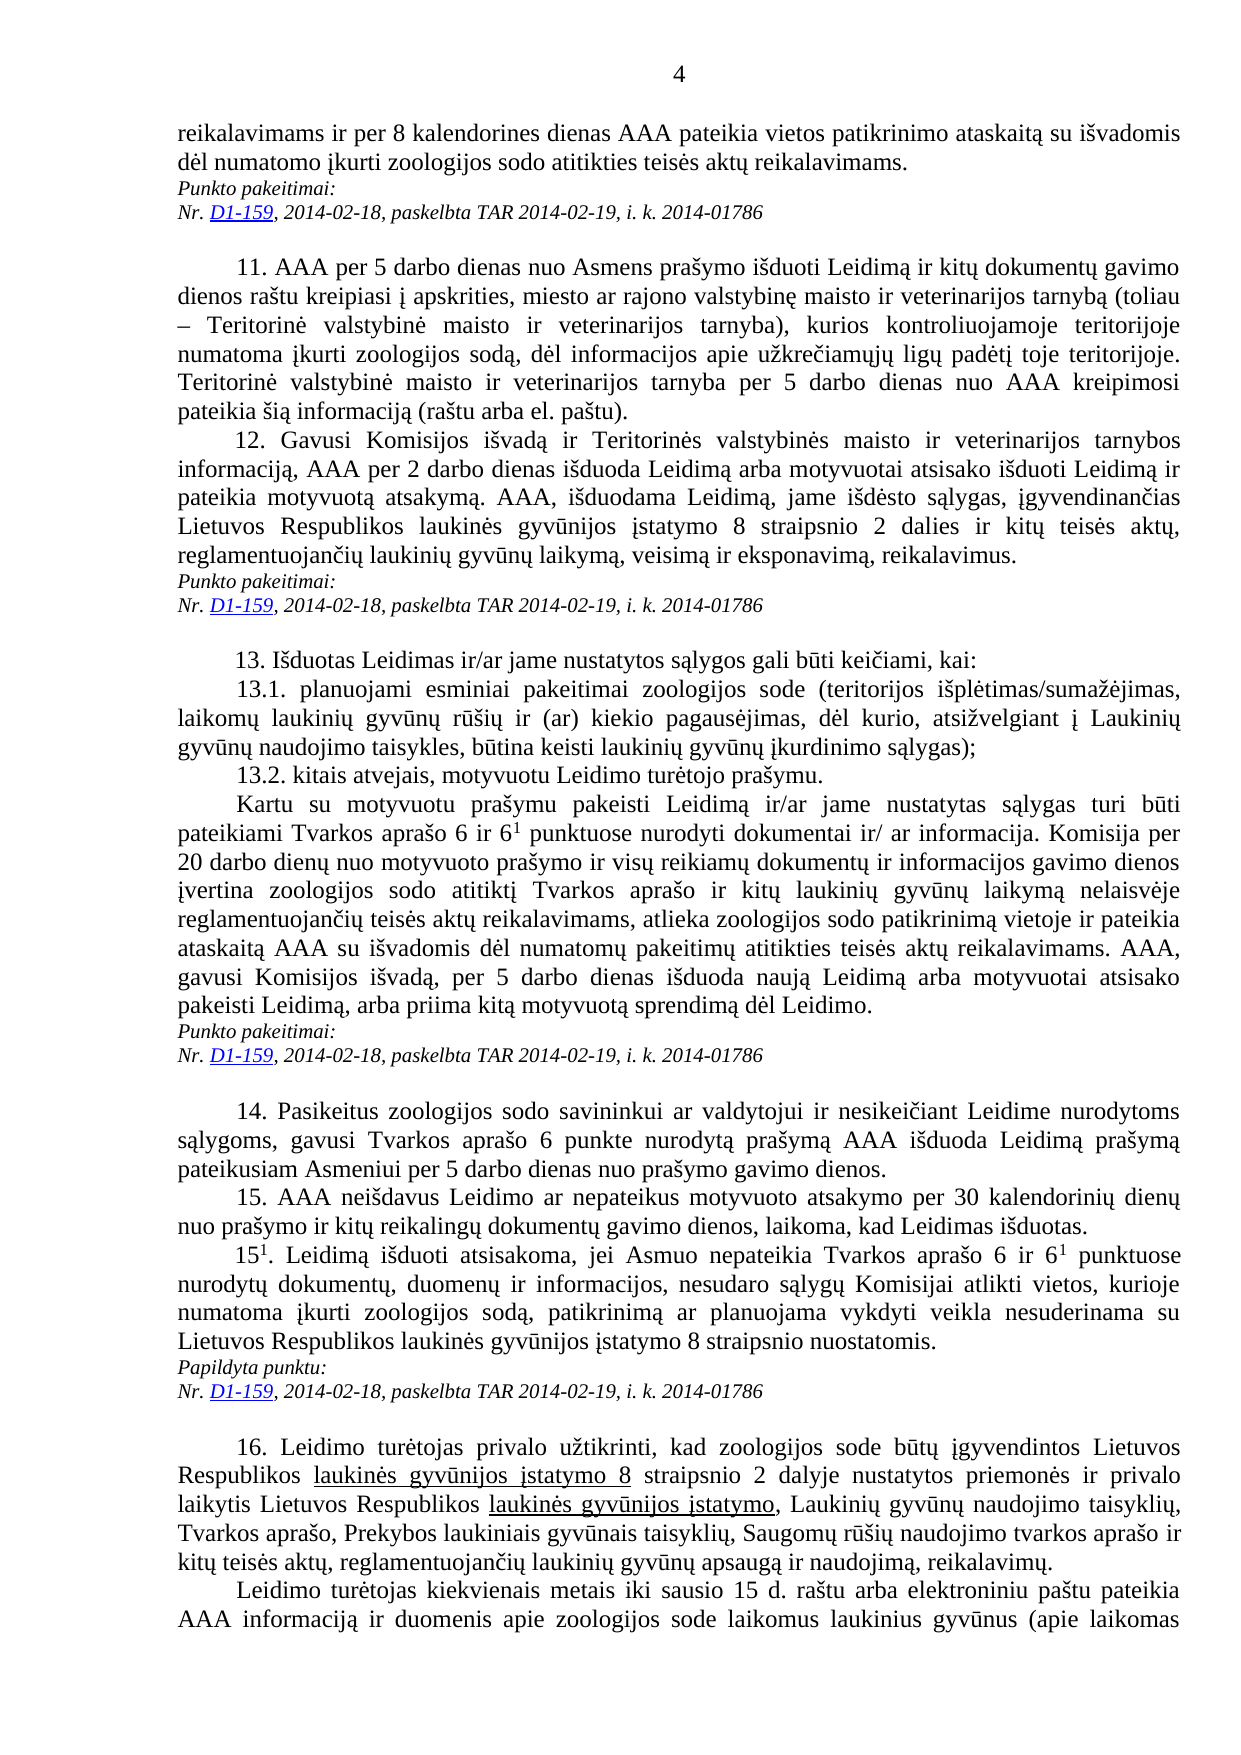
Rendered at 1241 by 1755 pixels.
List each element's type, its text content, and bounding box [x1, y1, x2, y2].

text reikalavimams ir per 8 kalendorines dienas AAA pateikia vietos patikrinimo ataskaitą su išvadomis dėl numatomo įkurti zoologijos sodo atitikties teisės aktų reikalavimams. [177, 118, 1181, 176]
text 11. AAA per 5 darbo dienas nuo Asmens prašymo išduoti Leidimą ir kitų dokumentų gavimo dienos raštu kreipiasi į apskrities, miesto ar rajono valstybinę maisto ir veterinarijos tarnybą (toliau – Teritorinė valstybinė maisto ir veterinarijos tarnyba), kurios kontroliuojamoje teritorijoje numatoma įkurti zoologijos sodą, dėl informacijos apie užkrečiamųjų ligų padėtį toje teritorijoje. Teritorinė valstybinė maisto ir veterinarijos tarnyba per 5 darbo dienas nuo AAA kreipimosi pateikia šią informaciją (raštu arba el. paštu). [177, 252, 1181, 425]
text 15. AAA neišdavus Leidimo ar nepateikus motyvuoto atsakymo per 30 kalendorinių dienų nuo prašymo ir kitų reikalingų dokumentų gavimo dienos, laikoma, kad Leidimas išduotas. [177, 1182, 1181, 1240]
text 13.1. planuojami esminiai pakeitimai zoologijos sode (teritorijos išplėtimas/sumažėjimas, laikomų laukinių gyvūnų rūšių ir (ar) kiekio pagausėjimas, dėl kurio, atsižvelgiant į Laukinių gyvūnų naudojimo taisykles, būtina keisti laukinių gyvūnų įkurdinimo sąlygas); [177, 674, 1181, 761]
text Nr. D1-159, 2014-02-18, paskelbta TAR 2014-02-19, i. k. 2014-01786 [177, 200, 1181, 224]
text Punkto pakeitimai: [177, 569, 1181, 593]
text 13.2. kitais atvejais, motyvuotu Leidimo turėtojo prašymu. [236, 761, 1181, 789]
text 14. Pasikeitus zoologijos sodo savininkui ar valdytojui ir nesikeičiant Leidime nurodytoms sąlygoms, gavusi Tvarkos aprašo 6 punkte nurodytą prašymą AAA išduoda Leidimą prašymą pateikusiam Asmeniui per 5 darbo dienas nuo prašymo gavimo dienos. [177, 1096, 1181, 1182]
text 16. Leidimo turėtojas privalo užtikrinti, kad zoologijos sode būtų įgyvendintos Lietuvos Respublikos laukinės gyvūnijos įstatymo 8 straipsnio 2 dalyje nustatytos priemonės ir privalo laikytis Lietuvos Respublikos laukinės gyvūnijos įstatymo, Laukinių gyvūnų naudojimo taisyklių, Tvarkos aprašo, Prekybos laukiniais gyvūnais taisyklių, Saugomų rūšių naudojimo tvarkos aprašo ir kitų teisės aktų, reglamentuojančių laukinių gyvūnų apsaugą ir naudojimą, reikalavimų. [177, 1432, 1181, 1576]
text 151. Leidimą išduoti atsisakoma, jei Asmuo nepateikia Tvarkos aprašo 6 ir 61 punktuose nurodytų dokumentų, duomenų ir informacijos, nesudaro sąlygų Komisijai atlikti vietos, kurioje numatoma įkurti zoologijos sodą, patikrinimą ar planuojama vykdyti veikla nesuderinama su Lietuvos Respublikos laukinės gyvūnijos įstatymo 8 straipsnio nuostatomis. [177, 1240, 1181, 1355]
text Nr. D1-159, 2014-02-18, paskelbta TAR 2014-02-19, i. k. 2014-01786 [177, 593, 1181, 617]
text Punkto pakeitimai: [177, 176, 1181, 200]
text Nr. D1-159, 2014-02-18, paskelbta TAR 2014-02-19, i. k. 2014-01786 [177, 1043, 1181, 1067]
text Nr. D1-159, 2014-02-18, paskelbta TAR 2014-02-19, i. k. 2014-01786 [177, 1379, 1181, 1403]
text Papildyta punktu: [177, 1355, 1181, 1379]
text Leidimo turėtojas kiekvienais metais iki sausio 15 d. raštu arba elektroniniu paštu pateikia AAA informaciją ir duomenis apie zoologijos sode laikomus laukinius gyvūnus (apie laikomas [177, 1576, 1181, 1633]
text Kartu su motyvuotu prašymu pakeisti Leidimą ir/ar jame nustatytas sąlygas turi būti pateikiami Tvarkos aprašo 6 ir 61 punktuose nurodyti dokumentai ir/ ar informacija. Komisija per 20 darbo dienų nuo motyvuoto prašymo ir visų reikiamų dokumentų ir informacijos gavimo dienos įvertina zoologijos sodo atitiktį Tvarkos aprašo ir kitų laukinių gyvūnų laikymą nelaisvėje reglamentuojančių teisės aktų reikalavimams, atlieka zoologijos sodo patikrinimą vietoje ir pateikia ataskaitą AAA su išvadomis dėl numatomų pakeitimų atitikties teisės aktų reikalavimams. AAA, gavusi Komisijos išvadą, per 5 darbo dienas išduoda naują Leidimą arba motyvuotai atsisako pakeisti Leidimą, arba priima kitą motyvuotą sprendimą dėl Leidimo. [177, 789, 1181, 1019]
text 12. Gavusi Komisijos išvadą ir Teritorinės valstybinės maisto ir veterinarijos tarnybos informaciją, AAA per 2 darbo dienas išduoda Leidimą arba motyvuotai atsisako išduoti Leidimą ir pateikia motyvuotą atsakymą. AAA, išduodama Leidimą, jame išdėsto sąlygas, įgyvendinančias Lietuvos Respublikos laukinės gyvūnijos įstatymo 8 straipsnio 2 dalies ir kitų teisės aktų, reglamentuojančių laukinių gyvūnų laikymą, veisimą ir eksponavimą, reikalavimus. [177, 425, 1181, 569]
text 13. Išduotas Leidimas ir/ar jame nustatytos sąlygos gali būti keičiami, kai: [177, 646, 1181, 674]
text Punkto pakeitimai: [177, 1019, 1181, 1043]
